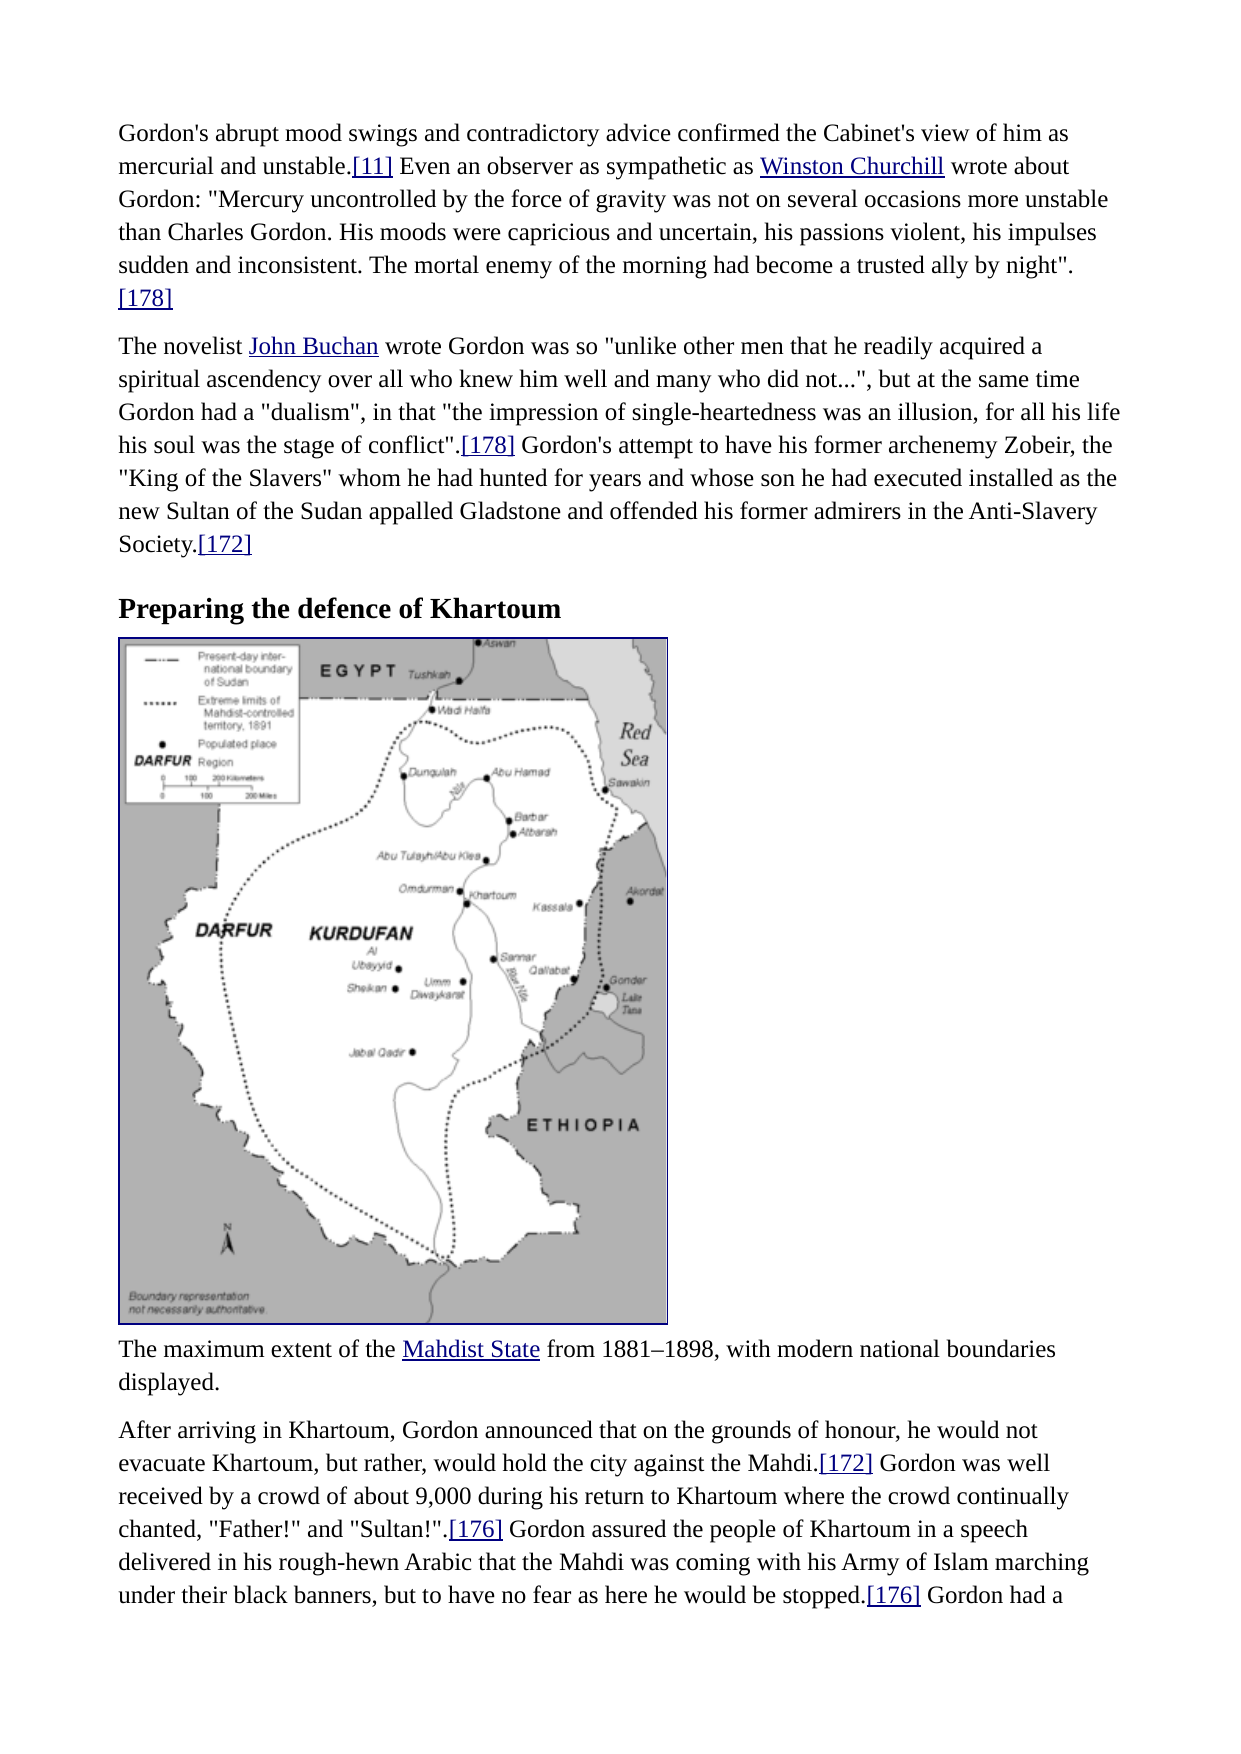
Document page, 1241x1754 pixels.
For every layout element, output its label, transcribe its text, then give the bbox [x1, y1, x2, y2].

text The novelist John Buchan wrote Gordon was so "unlike other men that he readily acquired a spiritual ascendency over all who knew him well and many who did not...", but at the same time Gordon had a "dualism", in that "the impression of single-heartedness was an illusion, for all his life his soul was the stage of conflict".[178] Gordon's attempt to have his former archenemy Zobeir, the "King of the Slavers" whom he had hunted for years and whose son he had executed installed as the new Sultan of the Sudan appalled Gladstone and offended his former admirers in the Anti-Slavery Society.[172] [118, 331, 1122, 558]
text The maximum extent of the Mahdist State from 1881–1898, with modern national boundaries displayed. [118, 1334, 1122, 1396]
text After arriving in Khartoum, Gordon announced that on the grounds of honour, he would not evacuate Khartoum, but rather, would hold the city against the Mahdi.[172] Gordon was well received by a crowd of about 9,000 during his return to Khartoum where the crowd continually chanted, "Father!" and "Sultan!".[176] Gordon assured the people of Khartoum in a speech delivered in his rough-hewn Arabic that the Mahdi was coming with his Army of Islam marching under their black banners, but to have no fear as here he would be stopped.[176] Gordon had a [118, 1415, 1122, 1609]
subtitle Preparing the defence of Khartoum [118, 591, 1122, 625]
text Gordon's abrupt mood swings and contradictory advice confirmed the Cabinet's view of him as mercurial and unstable.[11] Even an observer as sympathetic as Winston Churchill wrote about Gordon: "Mercury uncontrolled by the force of gravity was not on several occasions more unstable than Charles Gordon. His moods were capricious and uncertain, his passions violent, his impulses sudden and inconsistent. The mortal enemy of the morning had become a trusted ally by night".[178] [118, 118, 1122, 312]
picture [120, 639, 667, 1323]
